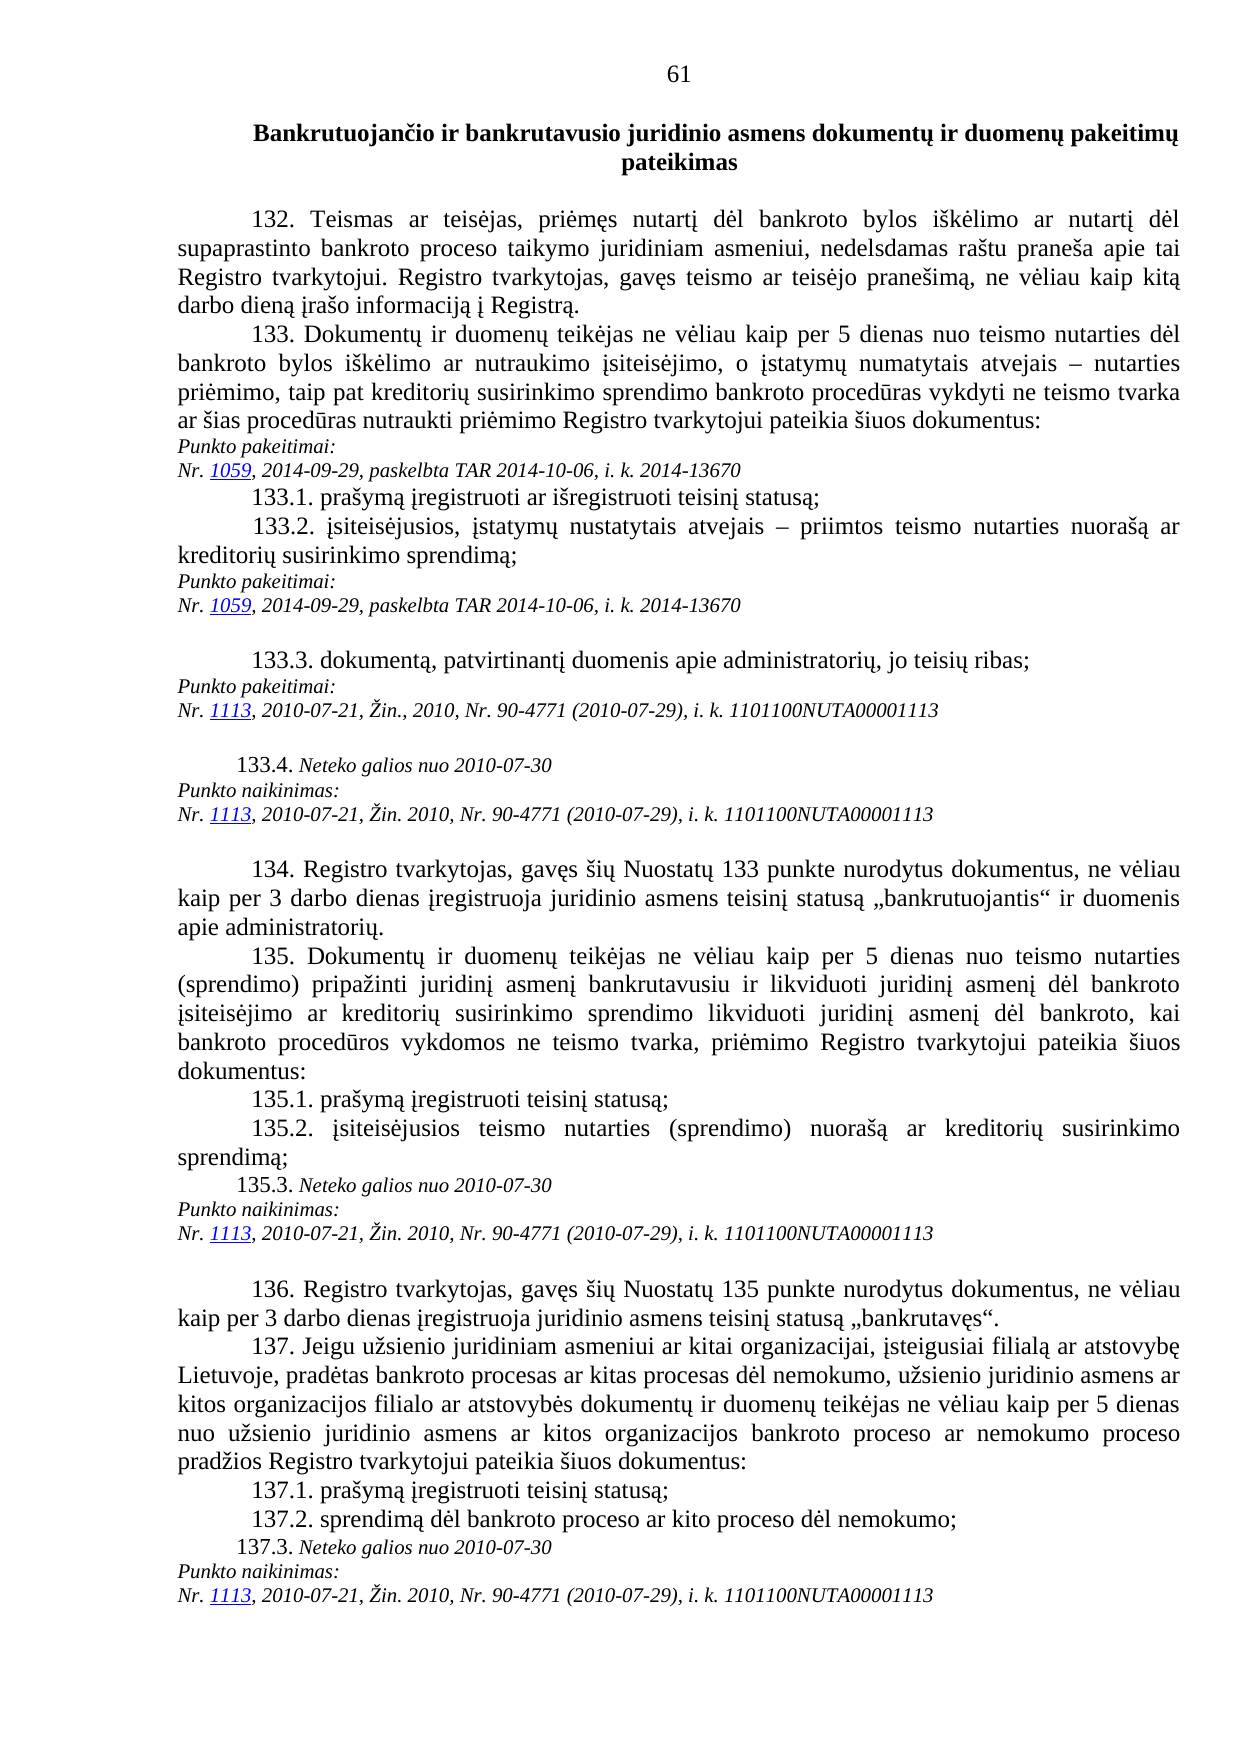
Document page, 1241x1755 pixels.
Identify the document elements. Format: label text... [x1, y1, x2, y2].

text Nr. 1059, 2014-09-29, paskelbta TAR 2014-10-06, i. k. 2014-13670 [177, 593, 1181, 617]
text 133.1. prašymą įregistruoti ar išregistruoti teisinį statusą; [177, 482, 1181, 511]
text 134. Registro tvarkytojas, gavęs šių Nuostatų 133 punkte nurodytus dokumentus, ne vėliau kaip per 3 darbo dienas įregistruoja juridinio asmens teisinį statusą „bankrutuojantis“ ir duomenis apie administratorių. [177, 854, 1181, 941]
text 133. Dokumentų ir duomenų teikėjas ne vėliau kaip per 5 dienas nuo teismo nutarties dėl bankroto bylos iškėlimo ar nutraukimo įsiteisėjimo, o įstatymų numatytais atvejais – nutarties priėmimo, taip pat kreditorių susirinkimo sprendimo bankroto procedūras vykdyti ne teismo tvarka ar šias procedūras nutraukti priėmimo Registro tvarkytojui pateikia šiuos dokumentus: [177, 319, 1181, 434]
text Punkto naikinimas: [177, 778, 1181, 802]
text 137.1. prašymą įregistruoti teisinį statusą; [177, 1475, 1181, 1504]
text Nr. 1059, 2014-09-29, paskelbta TAR 2014-10-06, i. k. 2014-13670 [177, 458, 1181, 482]
text 135.2. įsiteisėjusios teismo nutarties (sprendimo) nuorašą ar kreditorių susirinkimo sprendimą; [177, 1113, 1181, 1171]
text Nr. 1113, 2010-07-21, Žin. 2010, Nr. 90-4771 (2010-07-29), i. k. 1101100NUTA00001113 [177, 802, 1181, 826]
text Punkto naikinimas: [177, 1559, 1181, 1583]
text 135.1. prašymą įregistruoti teisinį statusą; [177, 1084, 1181, 1113]
text 136. Registro tvarkytojas, gavęs šių Nuostatų 135 punkte nurodytus dokumentus, ne vėliau kaip per 3 darbo dienas įregistruoja juridinio asmens teisinį statusą „bankrutavęs“. [177, 1274, 1181, 1331]
text Nr. 1113, 2010-07-21, Žin. 2010, Nr. 90-4771 (2010-07-29), i. k. 1101100NUTA00001113 [177, 1583, 1181, 1607]
text Bankrutuojančio ir bankrutavusio juridinio asmens dokumentų ir duomenų pakeitimų pateikimas [177, 118, 1181, 176]
text 135.3. Neteko galios nuo 2010-07-30 [177, 1171, 1181, 1197]
text 135. Dokumentų ir duomenų teikėjas ne vėliau kaip per 5 dienas nuo teismo nutarties (sprendimo) pripažinti juridinį asmenį bankrutavusiu ir likviduoti juridinį asmenį dėl bankroto įsiteisėjimo ar kreditorių susirinkimo sprendimo likviduoti juridinį asmenį dėl bankroto, kai bankroto procedūros vykdomos ne teismo tvarka, priėmimo Registro tvarkytojui pateikia šiuos dokumentus: [177, 941, 1181, 1084]
text Punkto pakeitimai: [177, 434, 1181, 458]
text 133.3. dokumentą, patvirtinantį duomenis apie administratorių, jo teisių ribas; [177, 646, 1181, 674]
text Nr. 1113, 2010-07-21, Žin. 2010, Nr. 90-4771 (2010-07-29), i. k. 1101100NUTA00001113 [177, 1221, 1181, 1245]
text 137. Jeigu užsienio juridiniam asmeniui ar kitai organizacijai, įsteigusiai filialą ar atstovybę Lietuvoje, pradėtas bankroto procesas ar kitas procesas dėl nemokumo, užsienio juridinio asmens ar kitos organizacijos filialo ar atstovybės dokumentų ir duomenų teikėjas ne vėliau kaip per 5 dienas nuo užsienio juridinio asmens ar kitos organizacijos bankroto proceso ar nemokumo proceso pradžios Registro tvarkytojui pateikia šiuos dokumentus: [177, 1331, 1181, 1475]
text 132. Teismas ar teisėjas, priėmęs nutartį dėl bankroto bylos iškėlimo ar nutartį dėl supaprastinto bankroto proceso taikymo juridiniam asmeniui, nedelsdamas raštu praneša apie tai Registro tvarkytojui. Registro tvarkytojas, gavęs teismo ar teisėjo pranešimą, ne vėliau kaip kitą darbo dieną įrašo informaciją į Registrą. [177, 204, 1181, 319]
text 133.4. Neteko galios nuo 2010-07-30 [177, 751, 1181, 778]
text 133.2. įsiteisėjusios, įstatymų nustatytais atvejais – priimtos teismo nutarties nuorašą ar kreditorių susirinkimo sprendimą; [177, 511, 1181, 569]
text Punkto pakeitimai: [177, 674, 1181, 698]
text 137.2. sprendimą dėl bankroto proceso ar kito proceso dėl nemokumo; [177, 1504, 1181, 1533]
text Nr. 1113, 2010-07-21, Žin., 2010, Nr. 90-4771 (2010-07-29), i. k. 1101100NUTA00001113 [177, 698, 1181, 722]
text Punkto naikinimas: [177, 1197, 1181, 1221]
text 137.3. Neteko galios nuo 2010-07-30 [177, 1533, 1181, 1559]
text Punkto pakeitimai: [177, 569, 1181, 593]
